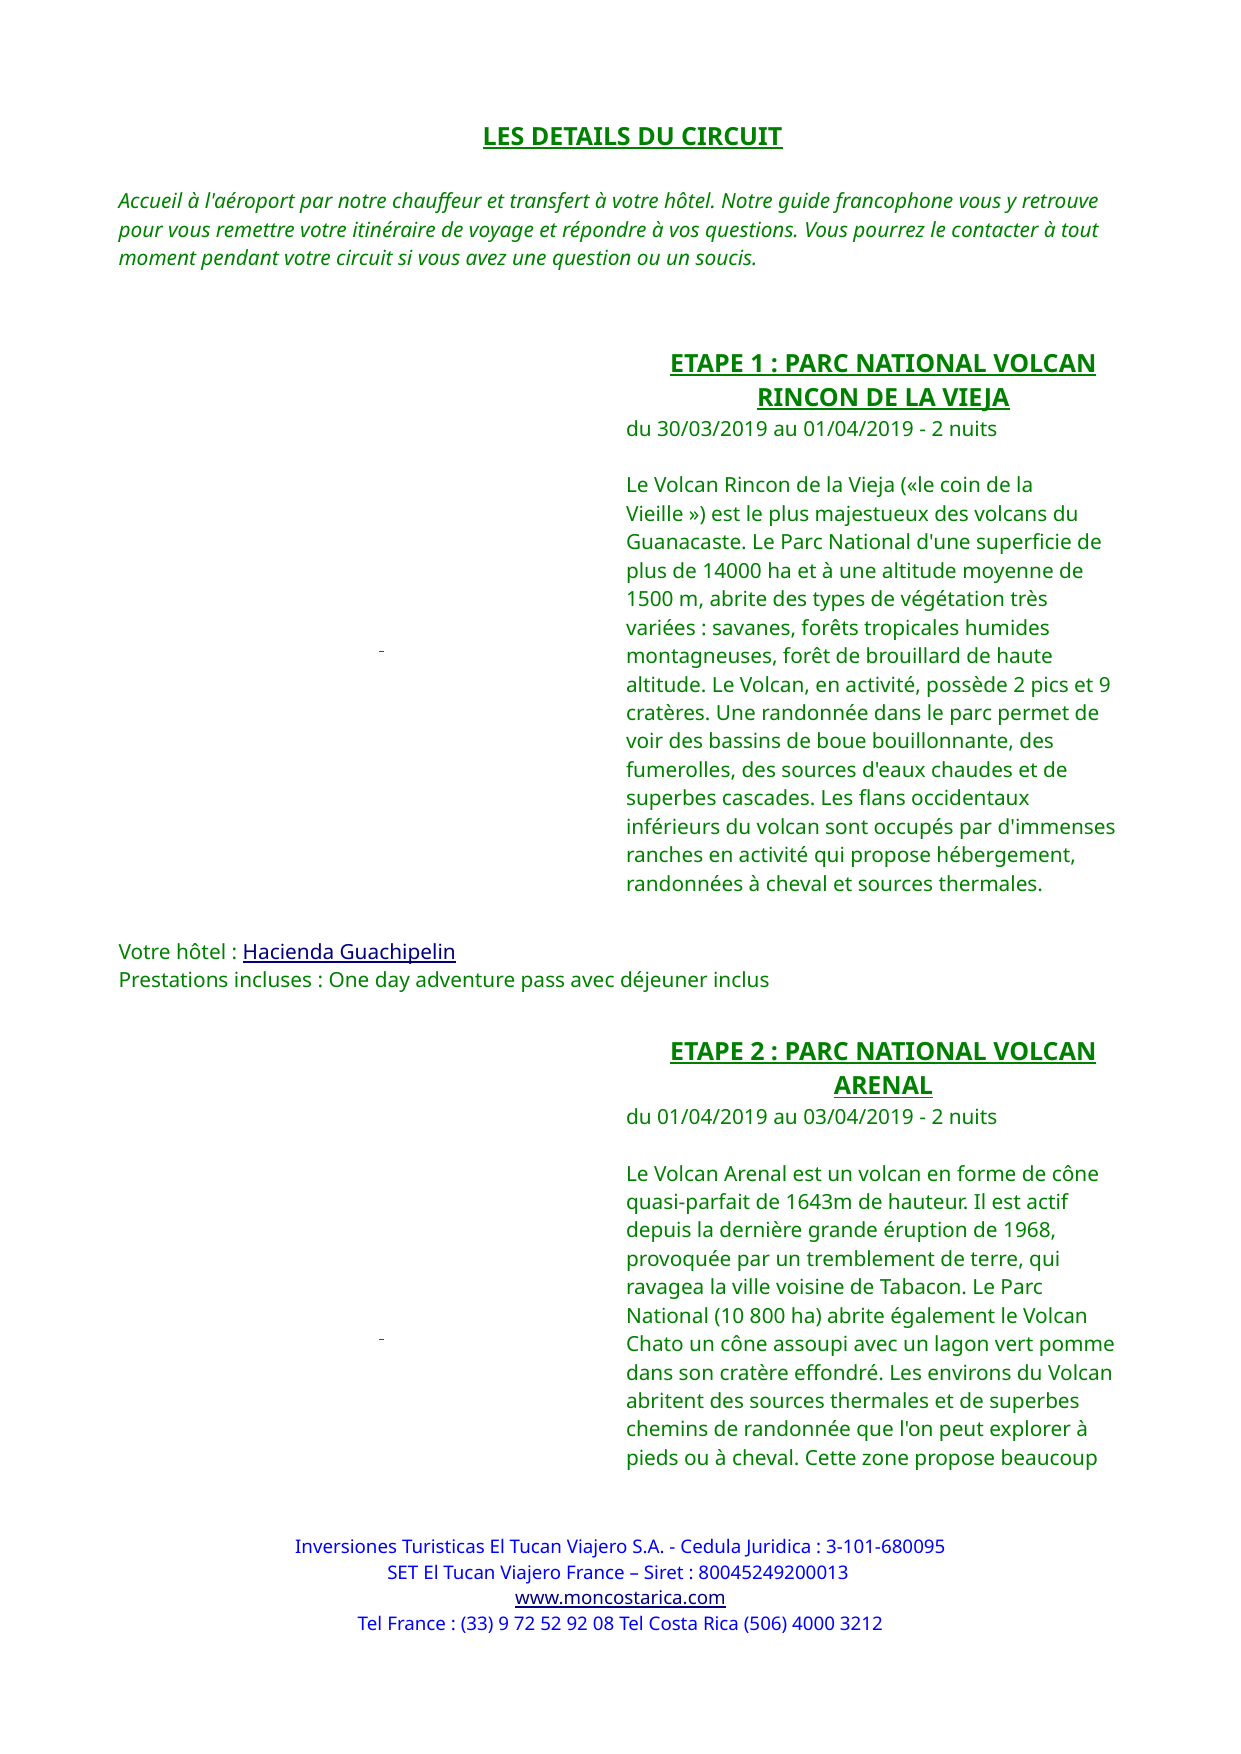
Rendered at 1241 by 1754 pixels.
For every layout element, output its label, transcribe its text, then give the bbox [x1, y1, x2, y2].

table_header ETAPE 1 : PARC NATIONAL VOLCAN RINCON DE LA VIEJA du 30/03/2019 au 01/04/2019 - 2 nuits Le Volcan Rincon de la Vieja («le coin de la Vieille ») est le plus majestueux des volcans du Guanacaste. Le Parc National d'une superficie de plus de 14000 ha et à une altitude moyenne de 1500 m, abrite des types de végétation très variées : savanes, forêts tropicales humides montagneuses, forêt de brouillard de haute altitude. Le Volcan, en activité, possède 2 pics et 9 cratères. Une randonnée dans le parc permet de voir des bassins de boue bouillonnante, des fumerolles, des sources d'eaux chaudes et de superbes cascades. Les flans occidentaux inférieurs du volcan sont occupés par d'immenses ranches en activité qui propose hébergement, randonnées à cheval et sources thermales. [620, 340, 1122, 903]
table_header [118, 1028, 620, 1477]
table_header [118, 340, 620, 903]
text Accueil à l'aéroport par notre chauffeur et transfert à votre hôtel. Notre guide francophone vous y retrouve pour vous remettre votre itinéraire de voyage et répondre à vos questions. Vous pourrez le contacter à tout moment pendant votre circuit si vous avez une question ou un soucis. [118, 186, 1146, 272]
table_header ETAPE 2 : PARC NATIONAL VOLCAN ARENAL du 01/04/2019 au 03/04/2019 - 2 nuits Le Volcan Arenal est un volcan en forme de cône quasi-parfait de 1643m de hauteur. Il est actif depuis la dernière grande éruption de 1968, provoquée par un tremblement de terre, qui ravagea la ville voisine de Tabacon. Le Parc National (10 800 ha) abrite également le Volcan Chato un cône assoupi avec un lagon vert pomme dans son cratère effondré. Les environs du Volcan abritent des sources thermales et de superbes chemins de randonnée que l'on peut explorer à pieds ou à cheval. Cette zone propose beaucoup [620, 1028, 1122, 1477]
text Votre hôtel : Hacienda Guachipelin [118, 937, 1122, 965]
text LES DETAILS DU CIRCUIT [118, 118, 1146, 152]
text Prestations incluses : One day adventure pass avec déjeuner inclus [118, 965, 1122, 994]
